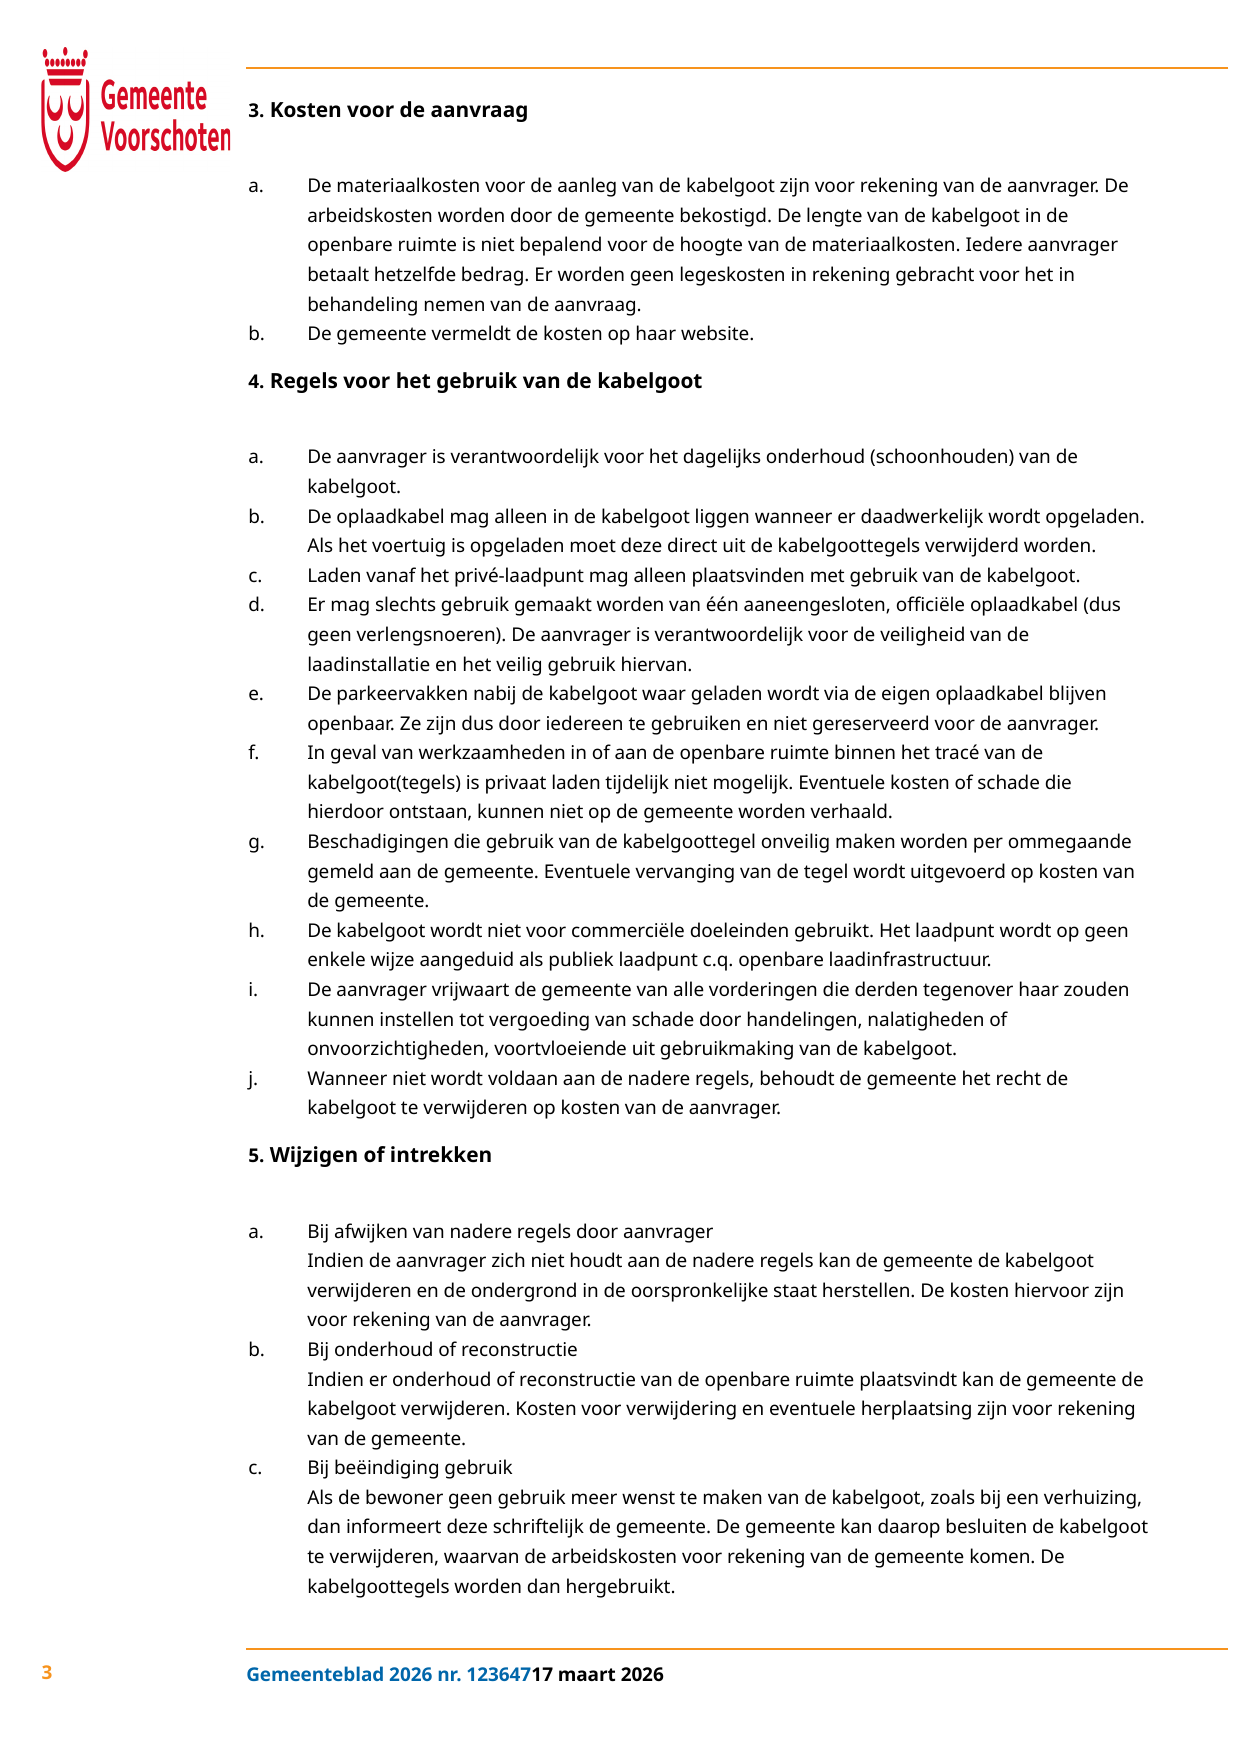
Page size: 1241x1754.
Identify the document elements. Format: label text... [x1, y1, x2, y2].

list De oplaadkabel mag alleen in de kabelgoot liggen wanneer er daadwerkelijk wordt opgeladen. Als het voertuig is opgeladen moet deze direct uit de kabelgoottegels verwijderd worden. [248, 503, 1152, 558]
list De parkeervakken nabij de kabelgoot waar geladen wordt via de eigen oplaadkabel blijven openbaar. Ze zijn dus door iedereen te gebruiken en niet gereserveerd voor de aanvrager. [248, 680, 1152, 736]
list Laden vanaf het privé-laadpunt mag alleen plaatsvinden met gebruik van de kabelgoot. [248, 562, 1152, 588]
text 5. Wijzigen of intrekken [248, 1140, 1152, 1169]
list Beschadigingen die gebruik van de kabelgoottegel onveilig maken worden per ommegaande gemeld aan de gemeente. Eventuele vervanging van de tegel wordt uitgevoerd op kosten van de gemeente. [248, 828, 1152, 913]
list Indien er onderhoud of reconstructie van de openbare ruimte plaatsvindt kan de gemeente de kabelgoot verwijderen. Kosten voor verwijdering en eventuele herplaatsing zijn voor rekening van de gemeente. [248, 1366, 1152, 1451]
list Bij afwijken van nadere regels door aanvrager [248, 1218, 1152, 1244]
list Indien de aanvrager zich niet houdt aan de nadere regels kan de gemeente de kabelgoot verwijderen en de ondergrond in de oorspronkelijke staat herstellen. De kosten hiervoor zijn voor rekening van de aanvrager. [248, 1247, 1152, 1332]
list Bij onderhoud of reconstructie [248, 1336, 1152, 1362]
list Wanneer niet wordt voldaan aan de nadere regels, behoudt de gemeente het recht de kabelgoot te verwijderen op kosten van de aanvrager. [248, 1065, 1152, 1120]
list De gemeente vermeldt de kosten op haar website. [248, 320, 1152, 346]
list Er mag slechts gebruik gemaakt worden van één aaneengesloten, officiële oplaadkabel (dus geen verlengsnoeren). De aanvrager is verantwoordelijk voor de veiligheid van de laadinstallatie en het veilig gebruik hiervan. [248, 592, 1152, 677]
text 4. Regels voor het gebruik van de kabelgoot [248, 366, 1152, 394]
list De kabelgoot wordt niet voor commerciële doeleinden gebruikt. Het laadpunt wordt op geen enkele wijze aangeduid als publiek laadpunt c.q. openbare laadinfrastructuur. [248, 917, 1152, 972]
picture [41, 47, 231, 172]
list De aanvrager is verantwoordelijk voor het dagelijks onderhoud (schoonhouden) van de kabelgoot. [248, 444, 1152, 499]
list In geval van werkzaamheden in of aan de openbare ruimte binnen het tracé van de kabelgoot(tegels) is privaat laden tijdelijk niet mogelijk. Eventuele kosten of schade die hierdoor ontstaan, kunnen niet op de gemeente worden verhaald. [248, 739, 1152, 824]
list De aanvrager vrijwaart de gemeente van alle vorderingen die derden tegenover haar zouden kunnen instellen tot vergoeding van schade door handelingen, nalatigheden of onvoorzichtigheden, voortvloeiende uit gebruikmaking van de kabelgoot. [248, 976, 1152, 1061]
list Bij beëindiging gebruik [248, 1454, 1152, 1480]
list Als de bewoner geen gebruik meer wenst te maken van de kabelgoot, zoals bij een verhuizing, dan informeert deze schriftelijk de gemeente. De gemeente kan daarop besluiten de kabelgoot te verwijderen, waarvan de arbeidskosten voor rekening van de gemeente komen. De kabelgoottegels worden dan hergebruikt. [248, 1484, 1152, 1599]
text 3. Kosten voor de aanvraag [248, 95, 1152, 123]
list De materiaalkosten voor de aanleg van de kabelgoot zijn voor rekening van de aanvrager. De arbeidskosten worden door de gemeente bekostigd. De lengte van de kabelgoot in de openbare ruimte is niet bepalend voor de hoogte van de materiaalkosten. Iedere aanvrager betaalt hetzelfde bedrag. Er worden geen legeskosten in rekening gebracht voor het in behandeling nemen van de aanvraag. [248, 172, 1152, 317]
